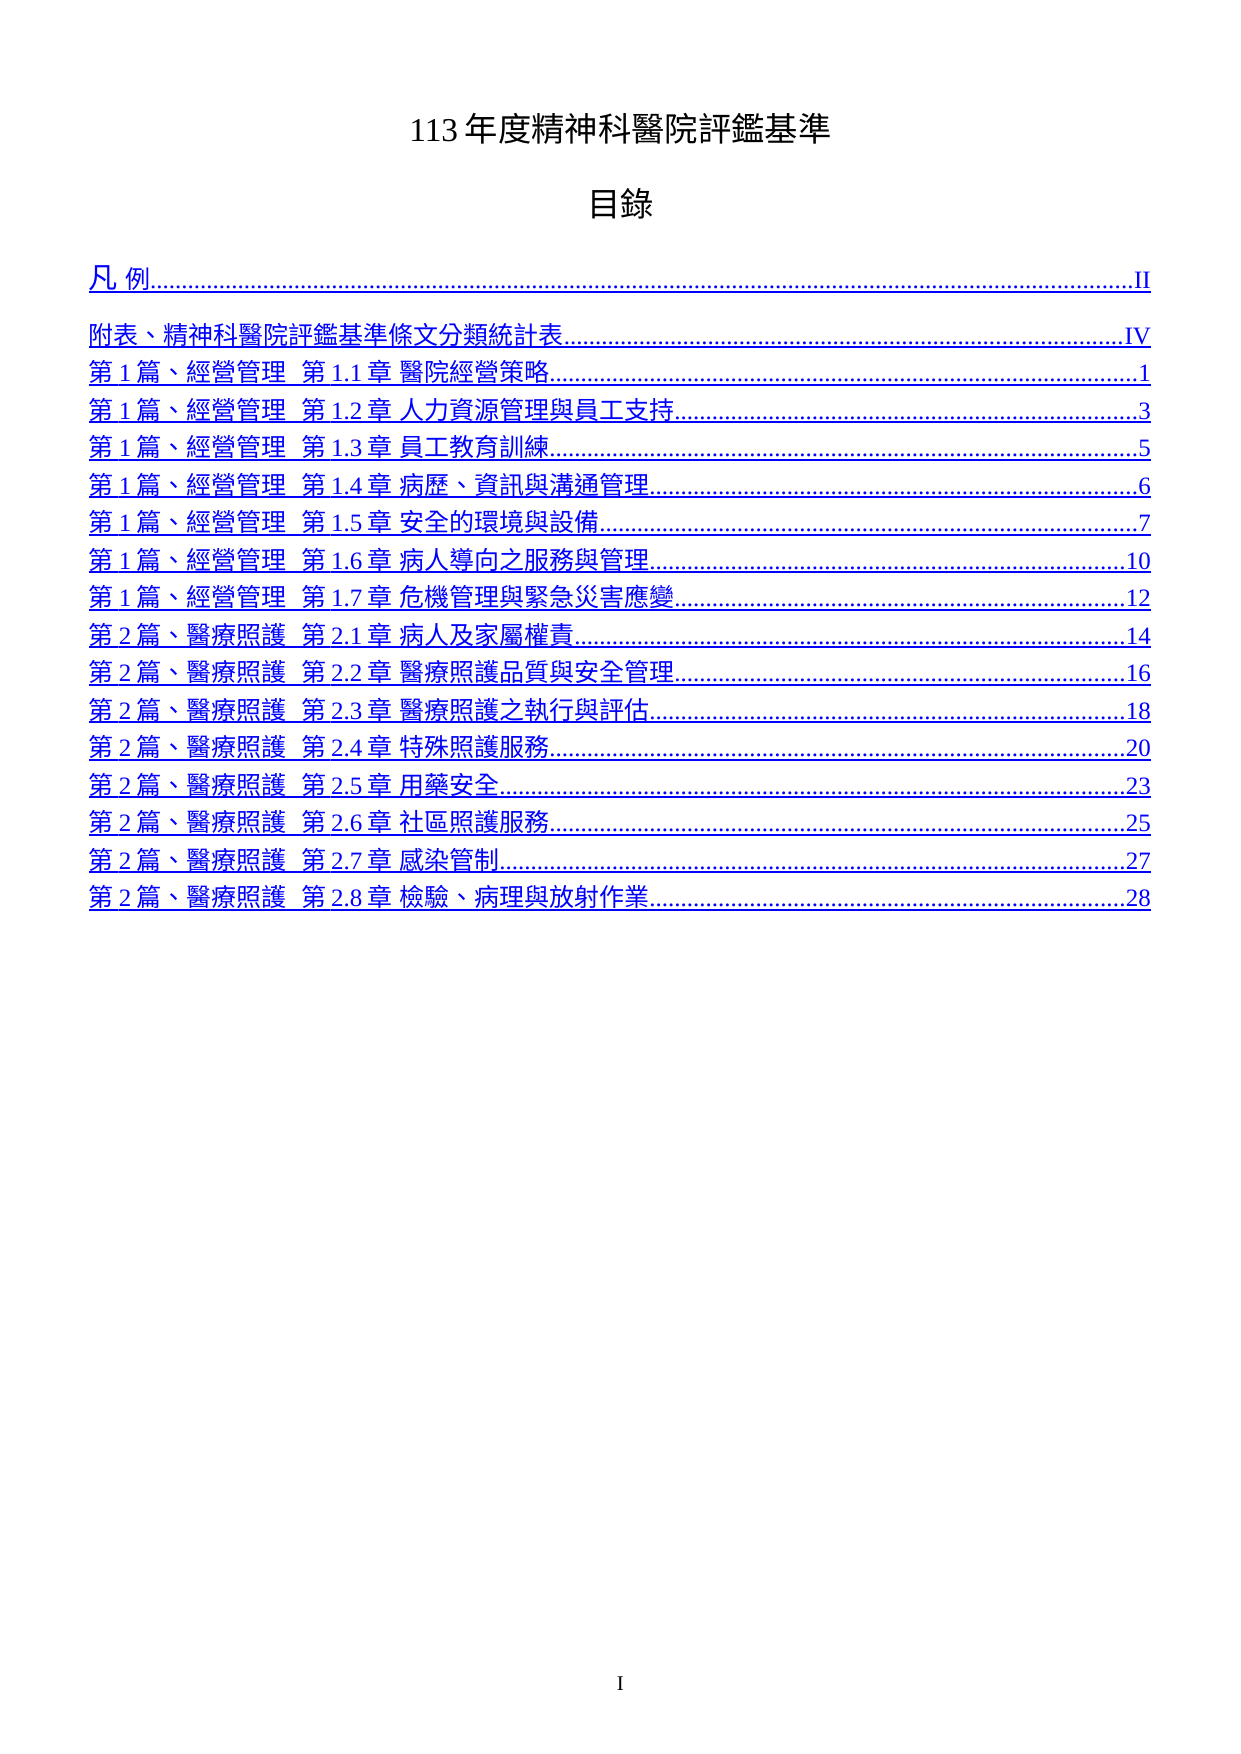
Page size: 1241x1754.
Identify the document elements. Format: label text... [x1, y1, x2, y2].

text 第1篇、經營管理 第1.2章 人力資源管理與員工支持 3 [89, 389, 1152, 427]
text 第1篇、經營管理 第1.6章 病人導向之服務與管理 10 [89, 539, 1152, 577]
text 113年度精神科醫院評鑑基準 [89, 89, 1152, 164]
text 第2篇、醫療照護 第2.8章 檢驗、病理與放射作業 28 [89, 877, 1152, 914]
text 第2篇、醫療照護 第2.4章 特殊照護服務 20 [89, 727, 1152, 764]
text 第1篇、經營管理 第1.1章 醫院經營策略 1 [89, 352, 1152, 389]
text 第1篇、經營管理 第1.5章 安全的環境與設備 7 [89, 502, 1152, 539]
text 第2篇、醫療照護 第2.5章 用藥安全 23 [89, 764, 1152, 802]
text 第2篇、醫療照護 第2.2章 醫療照護品質與安全管理 16 [89, 652, 1152, 689]
text 附表、精神科醫院評鑑基準條文分類統計表 IV [89, 314, 1152, 352]
text 第1篇、經營管理 第1.4章 病歷、資訊與溝通管理 6 [89, 464, 1152, 502]
text 第2篇、醫療照護 第2.1章 病人及家屬權責 14 [89, 614, 1152, 652]
text 第2篇、醫療照護 第2.3章 醫療照護之執行與評估 18 [89, 689, 1152, 727]
text 第1篇、經營管理 第1.3章 員工教育訓練 5 [89, 427, 1152, 464]
text 凡 例 II [89, 239, 1152, 314]
text 目錄 [89, 164, 1152, 239]
text 第2篇、醫療照護 第2.7章 感染管制 27 [89, 839, 1152, 877]
text 第2篇、醫療照護 第2.6章 社區照護服務 25 [89, 802, 1152, 839]
text 第1篇、經營管理 第1.7章 危機管理與緊急災害應變 12 [89, 577, 1152, 614]
